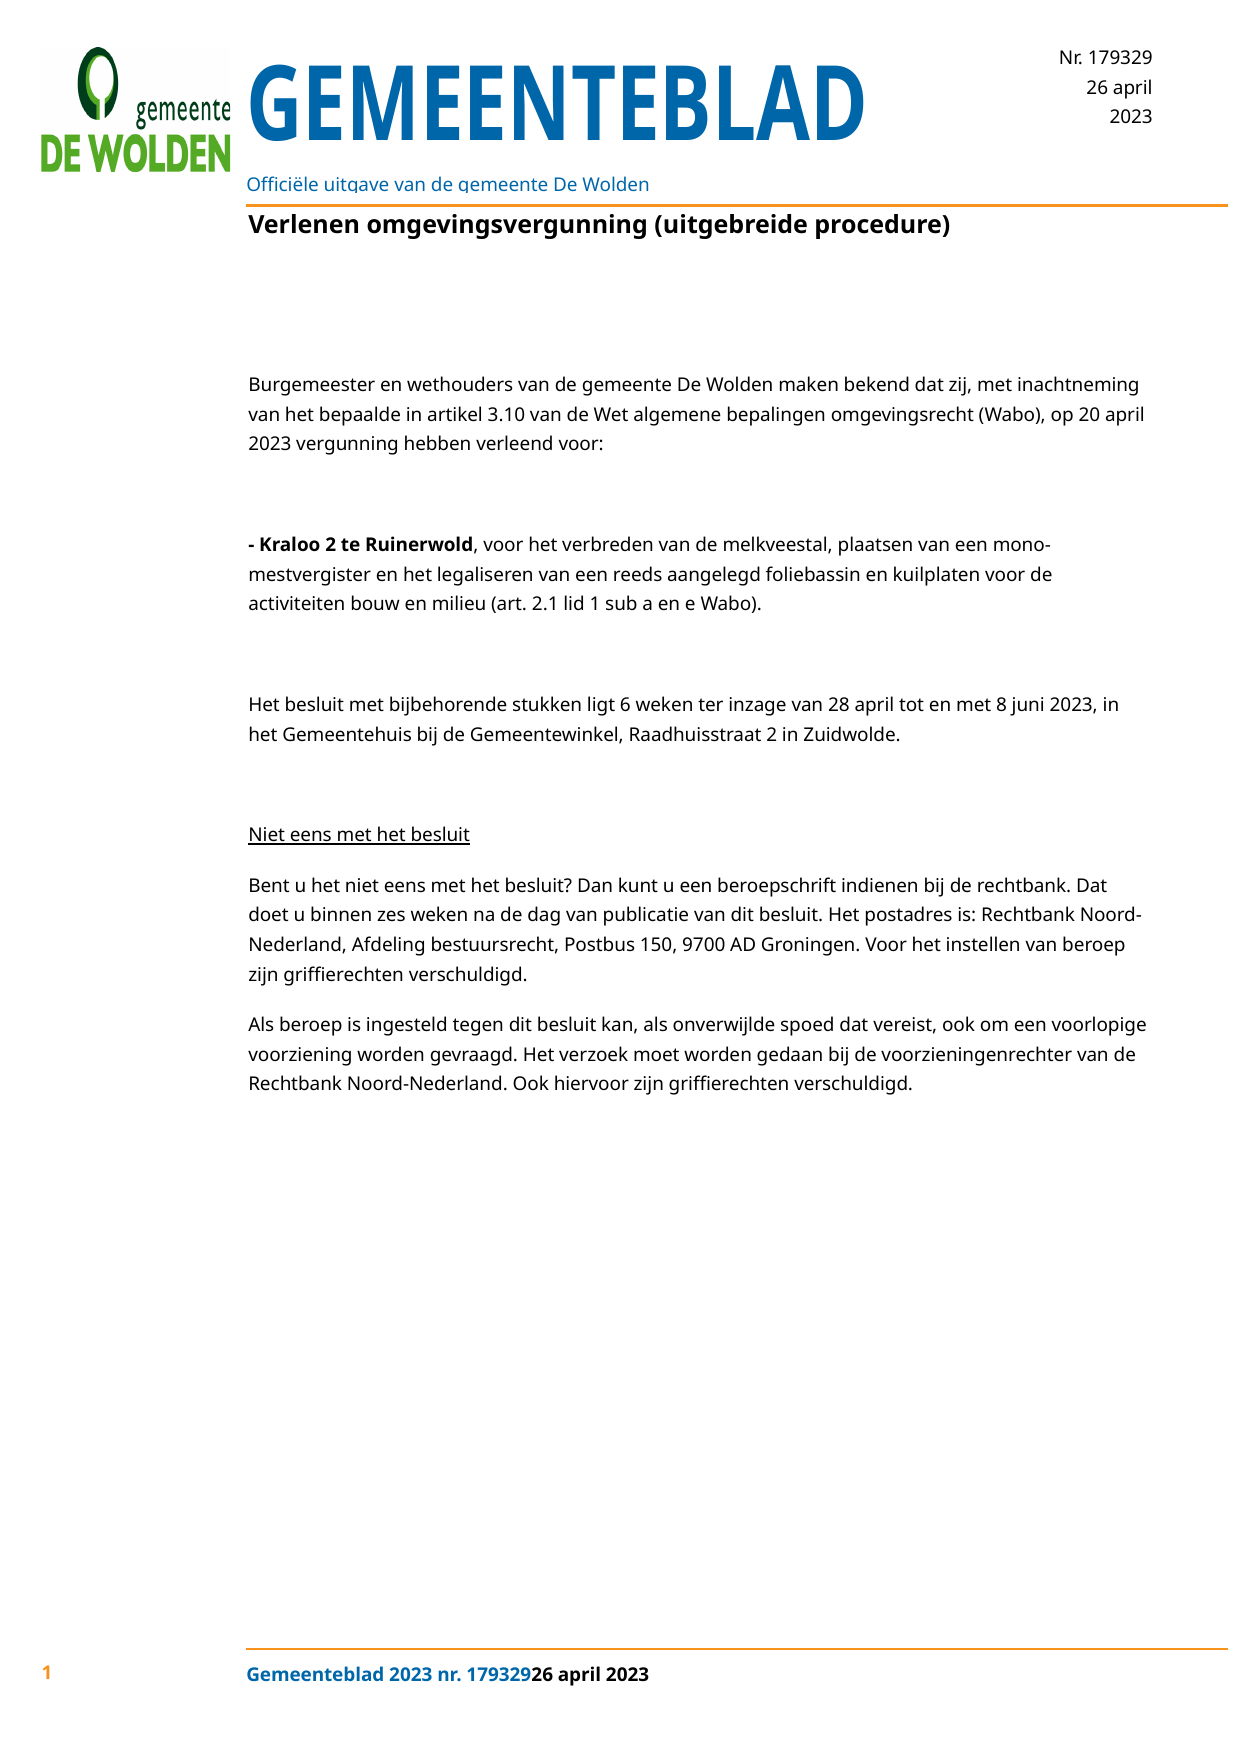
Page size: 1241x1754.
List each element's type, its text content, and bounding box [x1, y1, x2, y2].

text Het besluit met bijbehorende stukken ligt 6 weken ter inzage van 28 april tot en met 8 juni 2023, in het Gemeentehuis bij de Gemeentewinkel, Raadhuisstraat 2 in Zuidwolde. [248, 691, 1152, 746]
picture [41, 47, 231, 172]
text Verlenen omgevingsvergunning (uitgebreide procedure) [248, 207, 1152, 241]
text Als beroep is ingesteld tegen dit besluit kan, als onverwijlde spoed dat vereist, ook om een voorlopige voorziening worden gevraagd. Het verzoek moet worden gedaan bij de voorzieningenrechter van de Rechtbank Noord-Nederland. Ook hiervoor zijn griffierechten verschuldigd. [248, 1011, 1152, 1096]
text Niet eens met het besluit [248, 822, 1152, 847]
text Bent u het niet eens met het besluit? Dan kunt u een beroepschrift indienen bij de rechtbank. Dat doet u binnen zes weken na de dag van publicatie van dit besluit. Het postadres is: Rechtbank Noord-Nederland, Afdeling bestuursrecht, Postbus 150, 9700 AD Groningen. Voor het instellen van beroep zijn griffierechten verschuldigd. [248, 872, 1152, 986]
text Burgemeester en wethouders van de gemeente De Wolden maken bekend dat zij, met inachtneming van het bepaalde in artikel 3.10 van de Wet algemene bepalingen omgevingsrecht (Wabo), op 20 april 2023 vergunning hebben verleend voor: [248, 371, 1152, 456]
text - Kraloo 2 te Ruinerwold, voor het verbreden van de melkveestal, plaatsen van een mono- mestvergister en het legaliseren van een reeds aangelegd foliebassin en kuilplaten voor de activiteiten bouw en milieu (art. 2.1 lid 1 sub a en e Wabo). [248, 531, 1152, 616]
